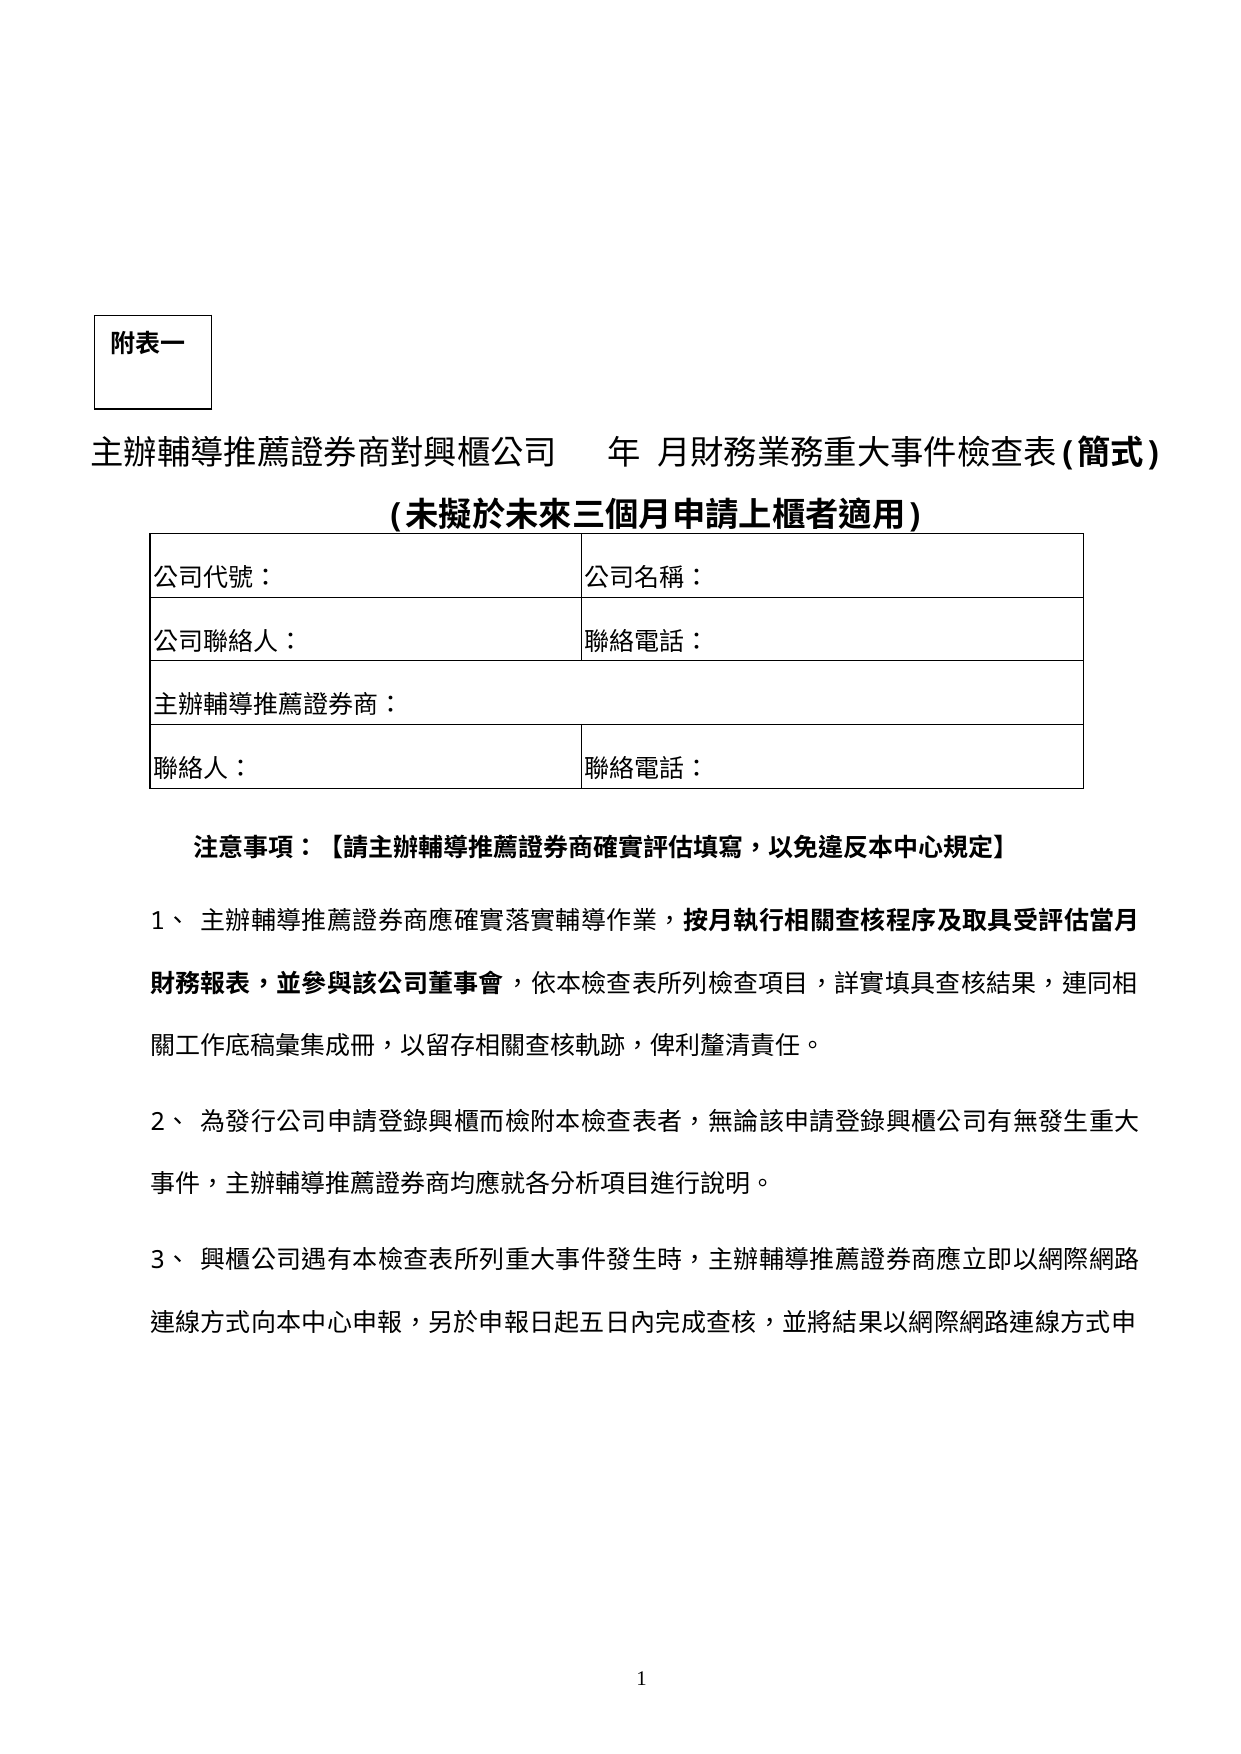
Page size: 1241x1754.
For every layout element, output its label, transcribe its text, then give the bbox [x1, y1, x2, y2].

list 主辦輔導推薦證券商應確實落實輔導作業，按月執行相關查核程序及取具受評估當月財務報表，並參與該公司董事會，依本檢查表所列檢查項目，詳實填具查核結果，連同相關工作底稿彙集成冊，以留存相關查核軌跡，俾利釐清責任。 [150, 877, 1140, 1065]
table_cell 聯絡電話： [582, 725, 1083, 787]
table_header 公司名稱： [582, 534, 1083, 597]
text 注意事項：【請主辦輔導推薦證券商確實評估填寫，以免違反本中心規定】 [113, 802, 1198, 864]
table_cell 聯絡電話： [582, 598, 1083, 660]
table_cell 聯絡人： [151, 725, 581, 787]
table_cell 公司聯絡人： [151, 598, 581, 660]
text 附表一 [110, 323, 196, 360]
list 為發行公司申請登錄興櫃而檢附本檢查表者，無論該申請登錄興櫃公司有無發生重大事件，主辦輔導推薦證券商均應就各分析項目進行說明。 [150, 1078, 1140, 1203]
table_cell 主辦輔導推薦證券商： [151, 661, 1083, 724]
text [95, 316, 211, 408]
text 主辦輔導推薦證券商對興櫃公司 年 月財務業務重大事件檢查表(簡式) [56, 408, 1198, 471]
text (未擬於未來三個月申請上櫃者適用) [112, 471, 1198, 533]
list 興櫃公司遇有本檢查表所列重大事件發生時，主辦輔導推薦證券商應立即以網際網路連線方式向本中心申報，另於申報日起五日內完成查核，並將結果以網際網路連線方式申報及正式發函檢具相關資料向本中心通報。涉及使用月結財務報表損益數字分析項目及第17項(2)應取具股東常會停止過戶日後股東名冊等重大事件，得於取具相關資料之當月月底，以網際網路連線方式申報及正式發函檢具相關資料向本中心通報。 [150, 1216, 1140, 1341]
table_header 公司代號： [151, 534, 581, 597]
